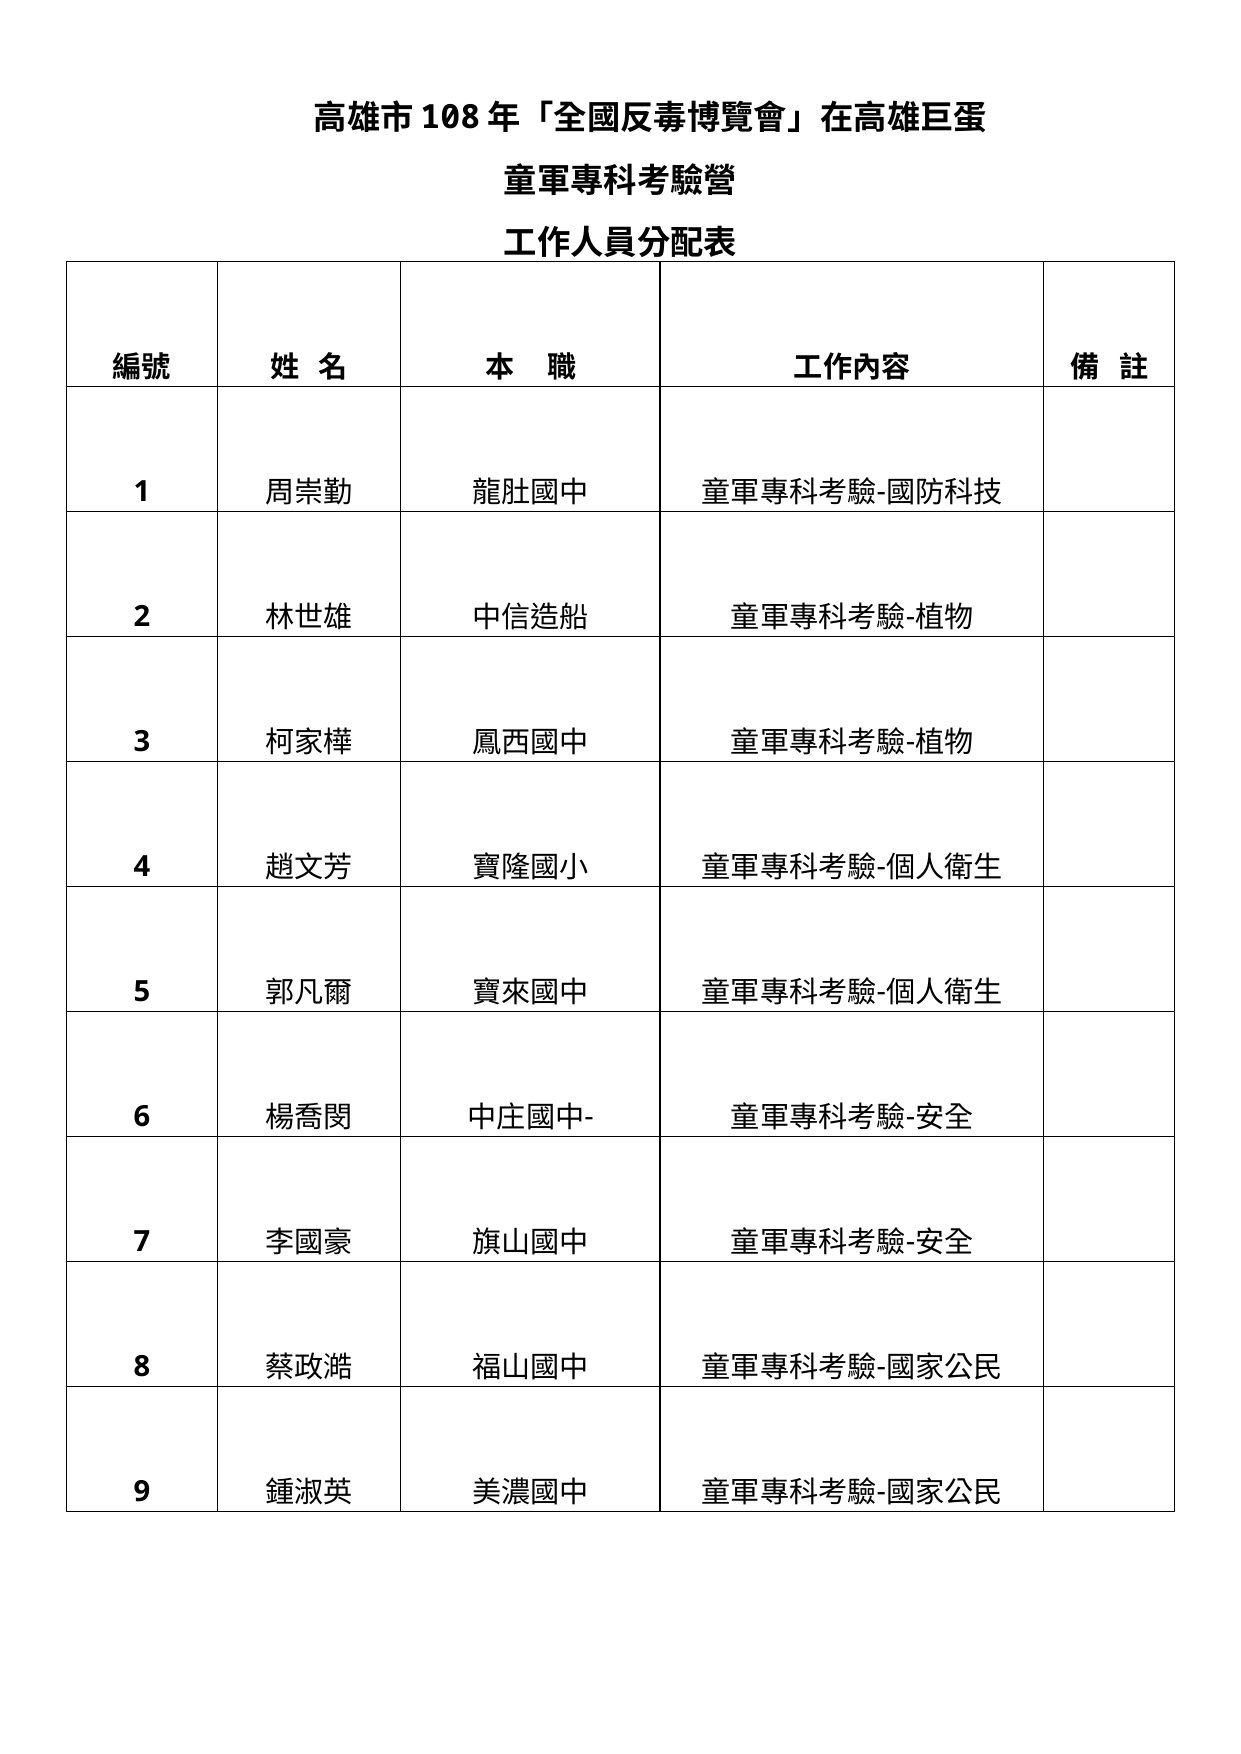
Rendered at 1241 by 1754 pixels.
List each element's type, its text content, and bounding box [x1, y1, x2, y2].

table_cell 柯家樺 [218, 637, 400, 761]
table_cell 5 [67, 887, 217, 1011]
table_cell 美濃國中 [401, 1387, 659, 1511]
table_cell 童軍專科考驗-個人衛生 [661, 762, 1043, 886]
table_header 姓 名 [218, 262, 400, 386]
table_cell 6 [67, 1012, 217, 1136]
table_cell 8 [67, 1262, 217, 1386]
table_cell 周崇勤 [218, 387, 400, 511]
table_cell 龍肚國中 [401, 387, 659, 511]
table_cell 1 [67, 387, 217, 511]
table_cell 童軍專科考驗-國家公民 [661, 1262, 1043, 1386]
table_header 備 註 [1044, 262, 1174, 386]
table_cell [1044, 512, 1174, 636]
table_cell [1044, 887, 1174, 1011]
table_cell 童軍專科考驗-國家公民 [661, 1387, 1043, 1511]
table_cell 3 [67, 637, 217, 761]
table_cell 中庄國中- [401, 1012, 659, 1136]
table_header 本 職 [401, 262, 659, 386]
table_cell 郭凡爾 [218, 887, 400, 1011]
text 童軍專科考驗營 [187, 136, 1053, 198]
table_cell 趙文芳 [218, 762, 400, 886]
text 高雄市108年「全國反毒博覽會」在高雄巨蛋 [187, 73, 1053, 136]
table_cell 童軍專科考驗-安全 [661, 1012, 1043, 1136]
table_cell 寶來國中 [401, 887, 659, 1011]
table_cell 寶隆國小 [401, 762, 659, 886]
table_header 編號 [67, 262, 217, 386]
table_cell [1044, 1137, 1174, 1261]
table_cell 林世雄 [218, 512, 400, 636]
table_cell 2 [67, 512, 217, 636]
table_cell 童軍專科考驗-個人衛生 [661, 887, 1043, 1011]
table_cell [1044, 387, 1174, 511]
table_cell [1044, 637, 1174, 761]
table_cell 7 [67, 1137, 217, 1261]
table_cell [1044, 1262, 1174, 1386]
table_cell 楊喬閔 [218, 1012, 400, 1136]
table_cell 李國豪 [218, 1137, 400, 1261]
table_cell 鳳西國中 [401, 637, 659, 761]
table_cell [1044, 762, 1174, 886]
table_cell 中信造船 [401, 512, 659, 636]
text 工作人員分配表 [187, 198, 1053, 261]
table_cell 鍾淑英 [218, 1387, 400, 1511]
table_cell 童軍專科考驗-植物 [661, 637, 1043, 761]
table_cell 旗山國中 [401, 1137, 659, 1261]
table_cell 蔡政澔 [218, 1262, 400, 1386]
table_cell [1044, 1012, 1174, 1136]
table_cell [1044, 1387, 1174, 1511]
table_cell 福山國中 [401, 1262, 659, 1386]
table_cell 9 [67, 1387, 217, 1511]
table_cell 童軍專科考驗-國防科技 [661, 387, 1043, 511]
table_header 工作內容 [661, 262, 1043, 386]
table_cell 4 [67, 762, 217, 886]
table_cell 童軍專科考驗-安全 [661, 1137, 1043, 1261]
table_cell 童軍專科考驗-植物 [661, 512, 1043, 636]
